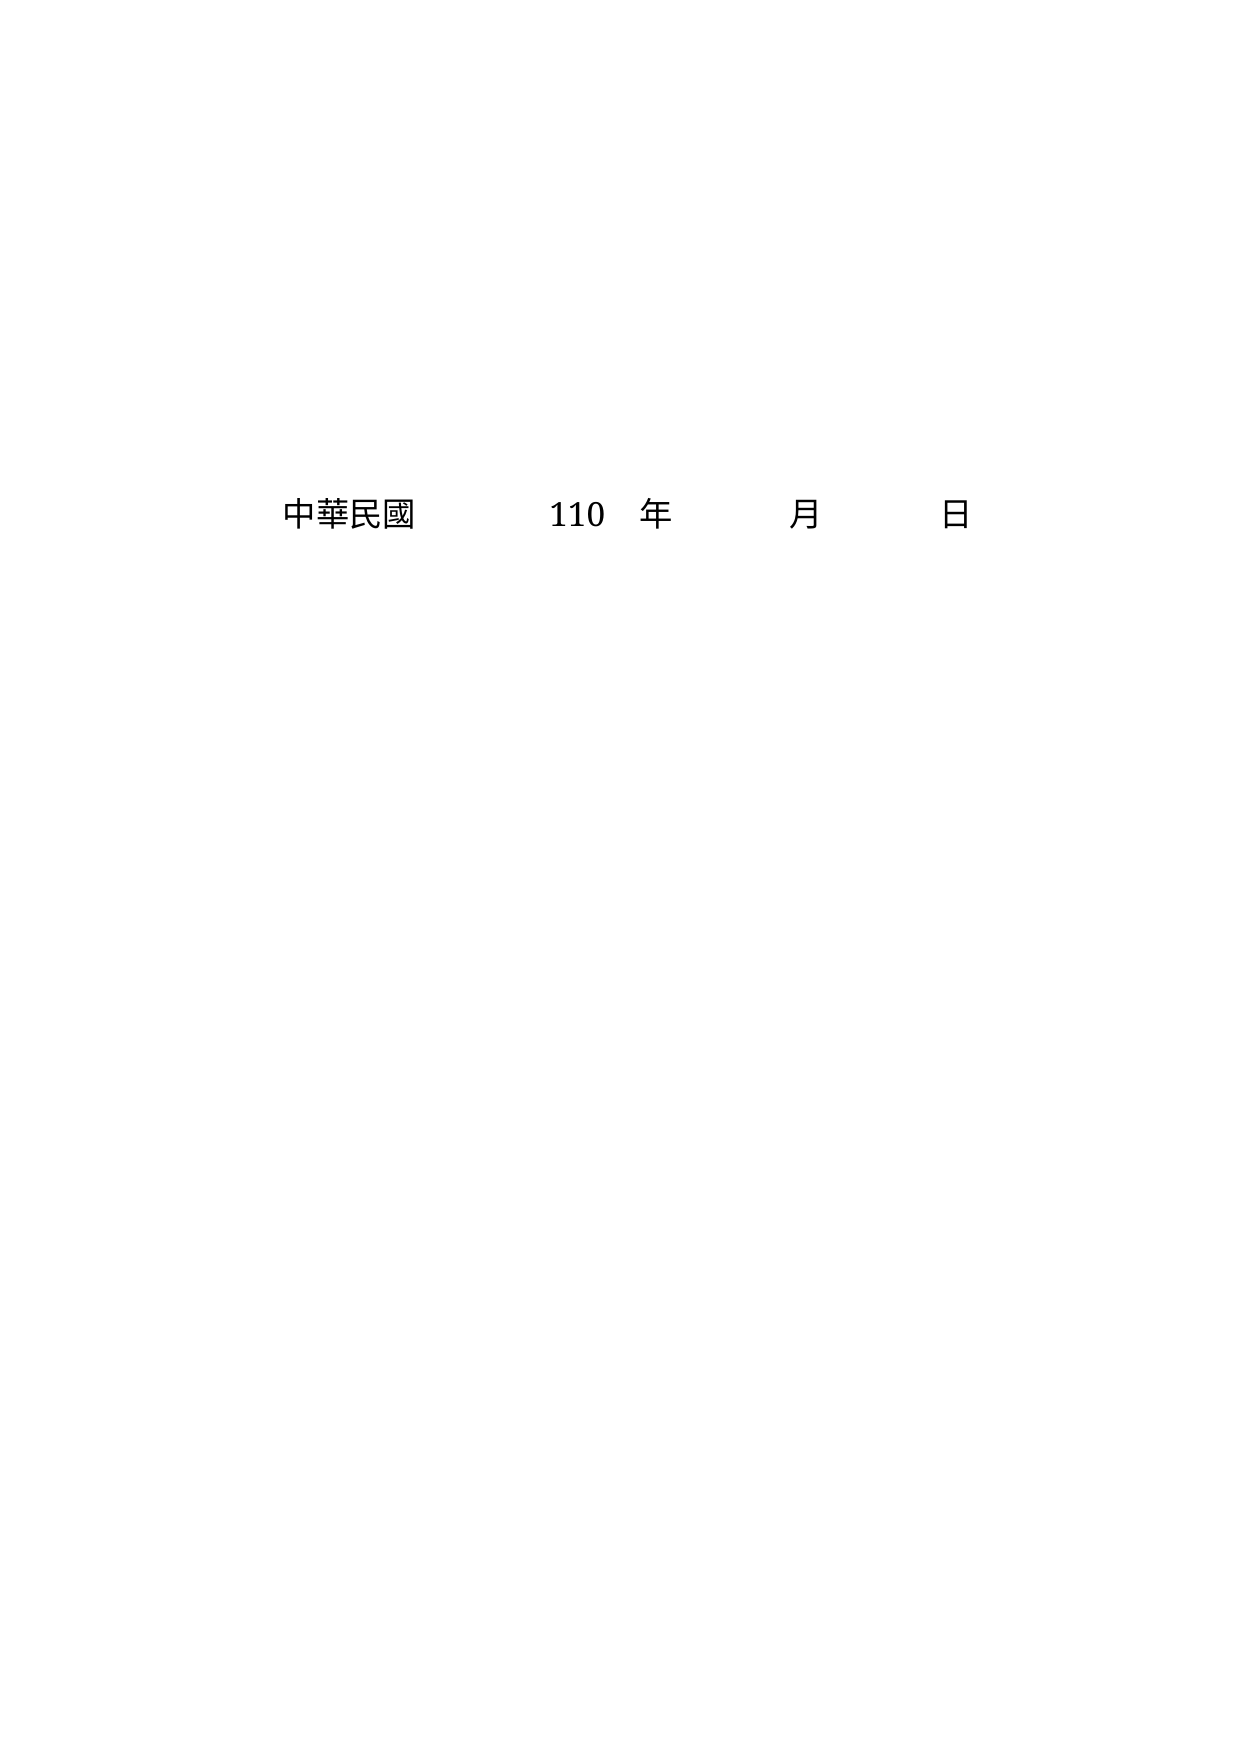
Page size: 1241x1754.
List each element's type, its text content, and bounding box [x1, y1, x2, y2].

text 中華民國 110 年 月 日 [162, 471, 1093, 533]
